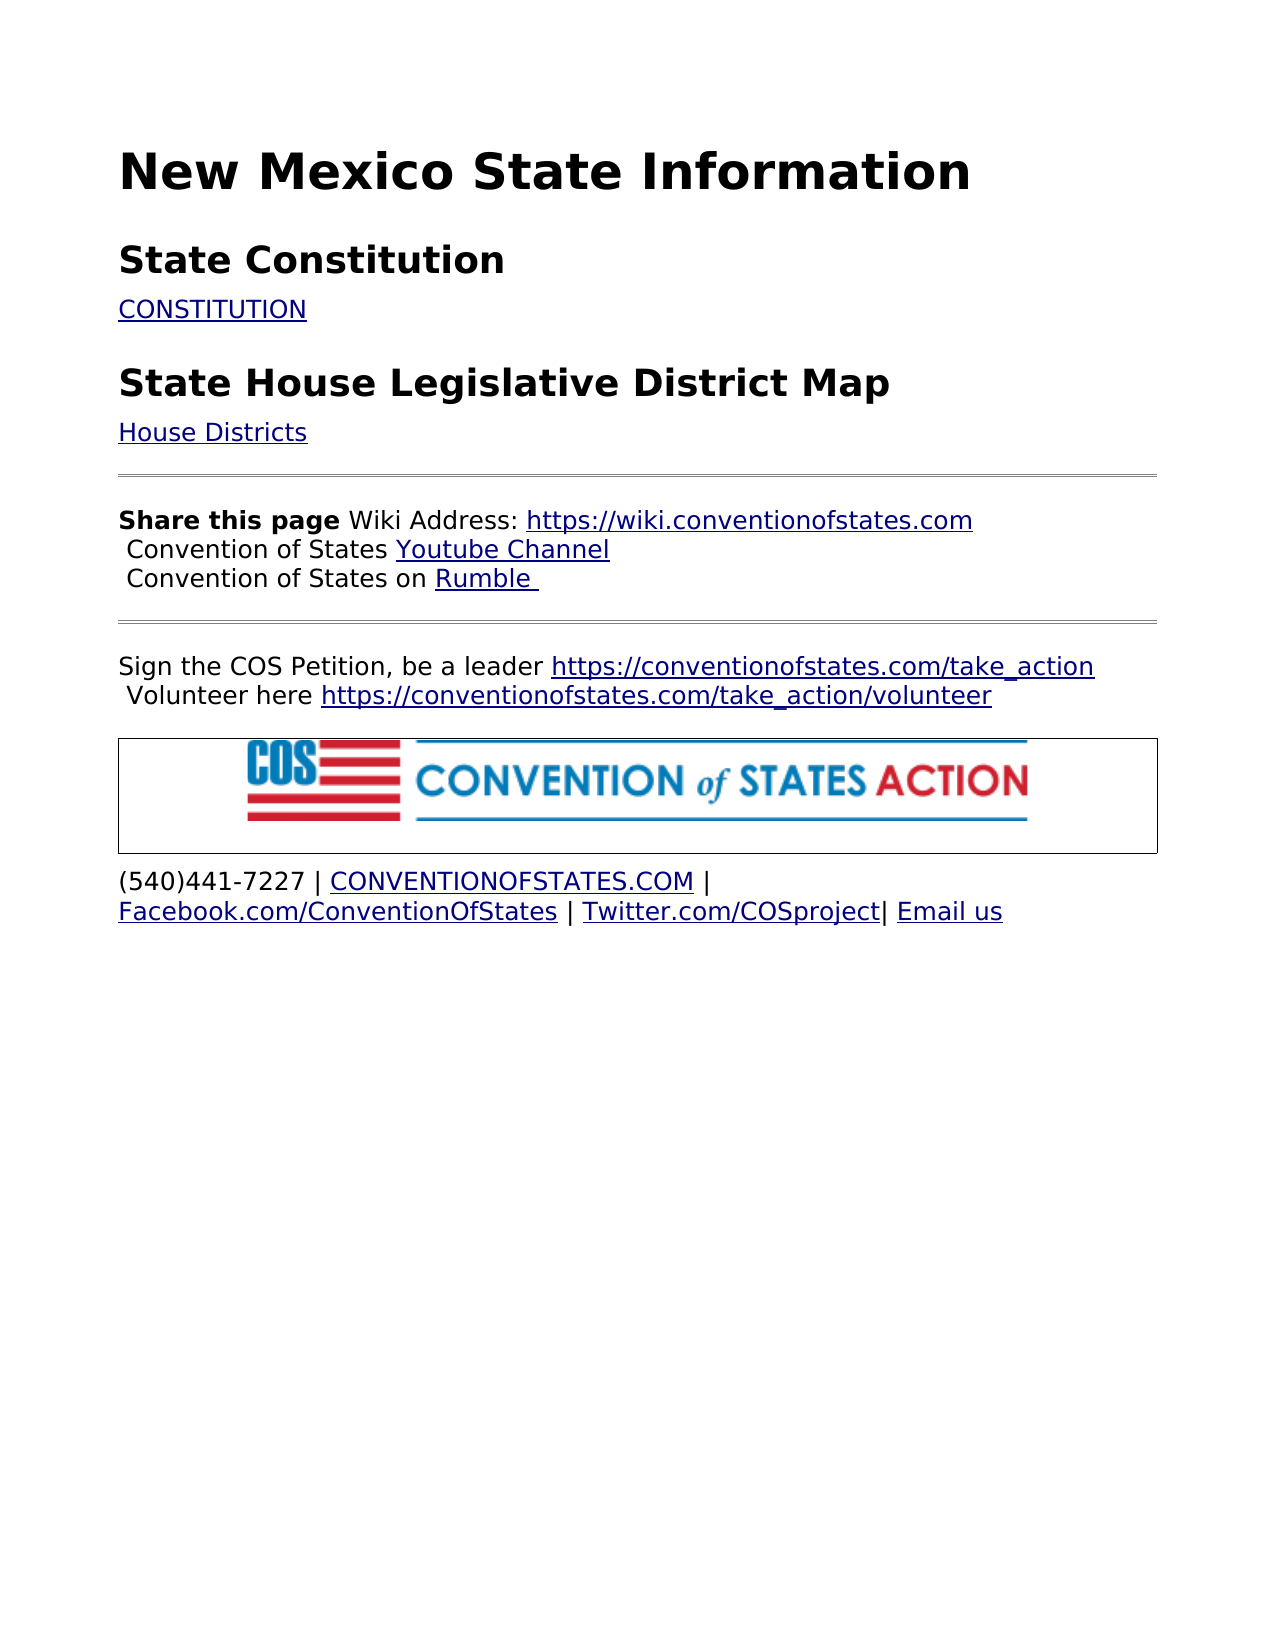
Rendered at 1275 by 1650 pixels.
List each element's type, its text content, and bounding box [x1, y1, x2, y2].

text (540)441-7227 | CONVENTIONOFSTATES.COM | Facebook.com/ConventionOfStates | Twitter.com/COSproject| Email us [118, 867, 1157, 926]
picture [247, 740, 1028, 821]
text House Districts [118, 418, 1157, 447]
subtitle State Constitution [118, 239, 1157, 282]
table_header [119, 739, 1157, 853]
subtitle State House Legislative District Map [118, 362, 1157, 405]
subtitle New Mexico State Information [118, 143, 1157, 201]
text CONSTITUTION [118, 295, 1157, 324]
text Share this page Wiki Address: https://wiki.conventionofstates.com Convention of States Youtube Channel Convention of States on Rumble [118, 506, 1157, 593]
text Sign the COS Petition, be a leader https://conventionofstates.com/take_action Volunteer here https://conventionofstates.com/take_action/volunteer [118, 652, 1157, 711]
